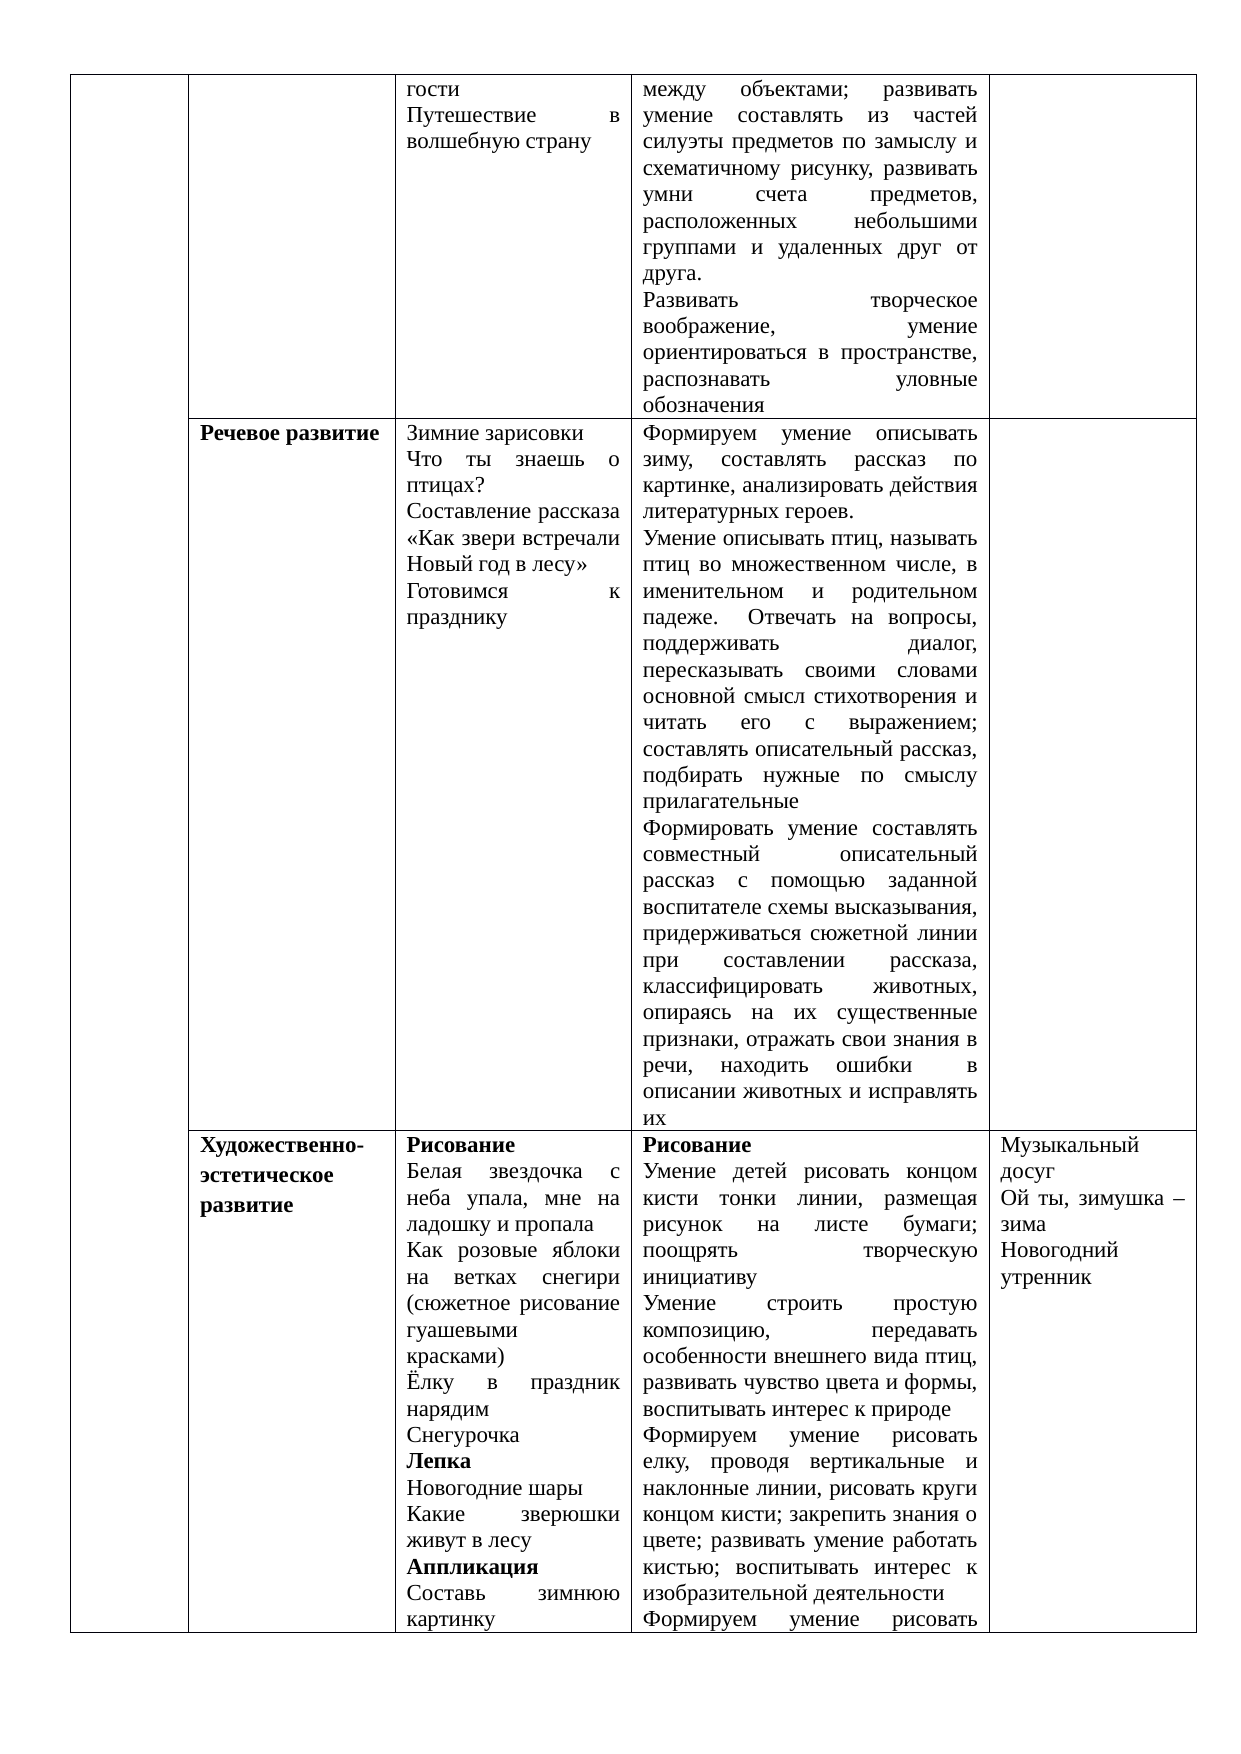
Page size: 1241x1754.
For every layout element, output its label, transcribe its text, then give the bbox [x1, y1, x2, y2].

table_cell Рисование Белая звездочка с неба упала, мне на ладошку и пропала Как розовые яблоки на ветках снегири (сюжетное рисование гуашевыми красками) Ёлку в праздник нарядим Снегурочка Лепка Новогодние шары Какие зверюшки живут в лесу Аппликация Составь зимнюю картинку [396, 1131, 631, 1632]
table_cell гости Путешествие в волшебную страну [396, 75, 631, 417]
table_cell [990, 419, 1196, 1130]
table_cell [990, 75, 1196, 417]
table_cell Художественно-эстетическое развитие [189, 1131, 395, 1632]
table_cell Музыкальный досуг Ой ты, зимушка – зима Новогодний утренник [990, 1131, 1196, 1632]
table_cell [71, 75, 188, 1632]
table_cell между объектами; развивать умение составлять из частей силуэты предметов по замыслу и схематичному рисунку, развивать умни счета предметов, расположенных небольшими группами и удаленных друг от друга. Развивать творческое воображение, умение ориентироваться в пространстве, распознавать уловные обозначения [632, 75, 989, 417]
table_cell Рисование Умение детей рисовать концом кисти тонки линии, размещая рисунок на листе бумаги; поощрять творческую инициативу Умение строить простую композицию, передавать особенности внешнего вида птиц, развивать чувство цвета и формы, воспитывать интерес к природе Формируем умение рисовать елку, проводя вертикальные и наклонные линии, рисовать круги концом кисти; закрепить знания о цвете; развивать умение работать кистью; воспитывать интерес к изобразительной деятельности Формируем умение рисовать [632, 1131, 989, 1632]
table_cell Зимние зарисовки Что ты знаешь о птицах? Составление рассказа «Как звери встречали Новый год в лесу» Готовимся к празднику [396, 419, 631, 1130]
table_cell Речевое развитие [189, 419, 395, 1130]
table_cell [189, 75, 395, 417]
table_cell Формируем умение описывать зиму, составлять рассказ по картинке, анализировать действия литературных героев. Умение описывать птиц, называть птиц во множественном числе, в именительном и родительном падеже. Отвечать на вопросы, поддерживать диалог, пересказывать своими словами основной смысл стихотворения и читать его с выражением; составлять описательный рассказ, подбирать нужные по смыслу прилагательные Формировать умение составлять совместный описательный рассказ с помощью заданной воспитателе схемы высказывания, придерживаться сюжетной линии при составлении рассказа, классифицировать животных, опираясь на их существенные признаки, отражать свои знания в речи, находить ошибки в описании животных и исправлять их [632, 419, 989, 1130]
